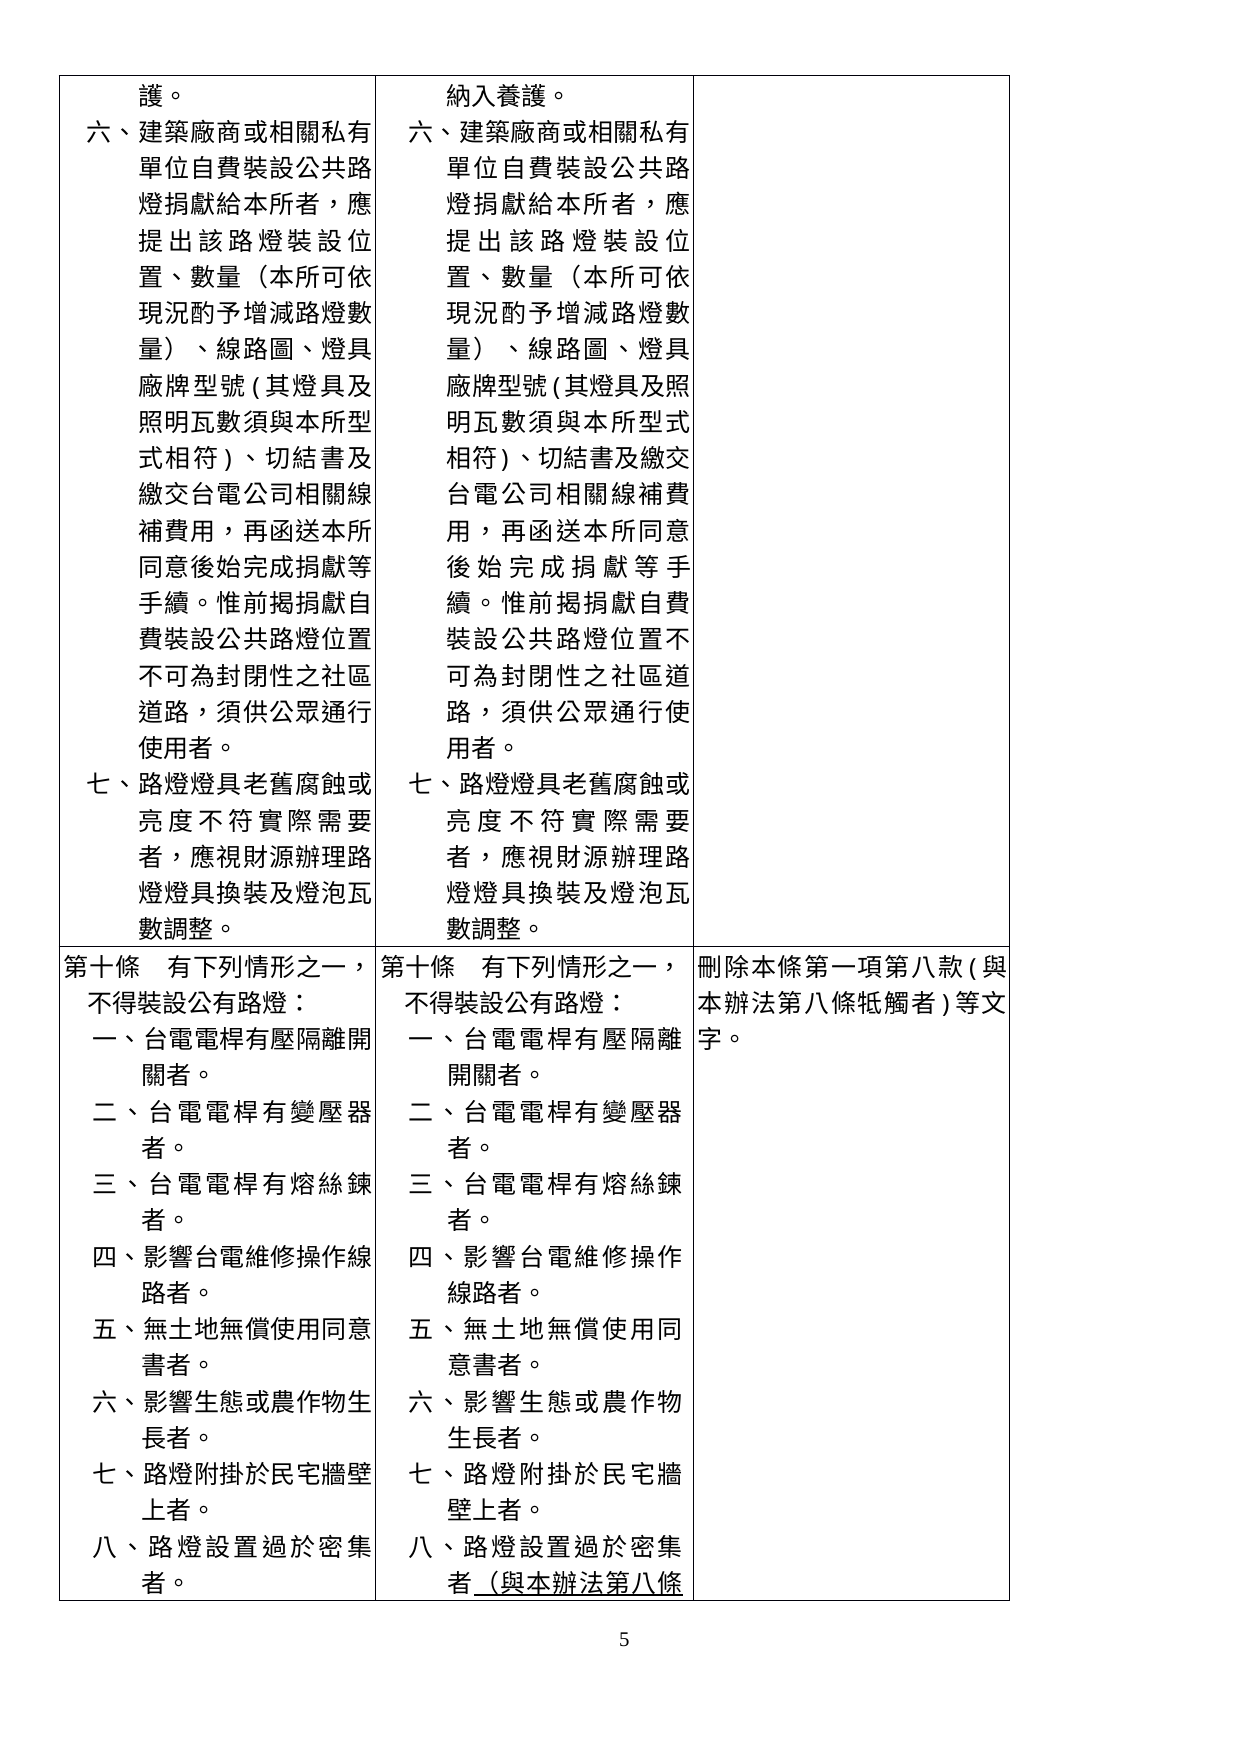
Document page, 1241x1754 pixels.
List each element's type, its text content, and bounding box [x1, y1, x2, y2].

table_cell [694, 76, 1009, 946]
table_cell 護。 六、建築廠商或相關私有單位自費裝設公共路燈捐獻給本所者，應提出該路燈裝設位置、數量（本所可依現況酌予增減路燈數量）、線路圖、燈具廠牌型號(其燈具及照明瓦數須與本所型式相符)、切結書及繳交台電公司相關線補費用，再函送本所同意後始完成捐獻等手續。惟前揭捐獻自費裝設公共路燈位置不可為封閉性之社區道路，須供公眾通行使用者。 七、路燈燈具老舊腐蝕或亮度不符實際需要者，應視財源辦理路燈燈具換裝及燈泡瓦數調整。 [60, 76, 375, 946]
table_cell 第十條 有下列情形之一，不得裝設公有路燈： 一、台電電桿有壓隔離開關者。 二、台電電桿有變壓器者。 三、台電電桿有熔絲鍊者。 四、影響台電維修操作線路者。 五、無土地無償使用同意書者。 六、影響生態或農作物生長者。 七、路燈附掛於民宅牆壁上者。 八、路燈設置過於密集者（與本辦法第八條 [376, 947, 693, 1599]
table_cell 第十條 有下列情形之一，不得裝設公有路燈： 一、台電電桿有壓隔離開關者。 二、台電電桿有變壓器者。 三、台電電桿有熔絲鍊者。 四、影響台電維修操作線路者。 五、無土地無償使用同意書者。 六、影響生態或農作物生長者。 七、路燈附掛於民宅牆壁上者。 八、路燈設置過於密集者。 [60, 947, 375, 1599]
table_cell 納入養護。 六、建築廠商或相關私有單位自費裝設公共路燈捐獻給本所者，應提出該路燈裝設位置、數量（本所可依現況酌予增減路燈數量）、線路圖、燈具廠牌型號(其燈具及照明瓦數須與本所型式相符)、切結書及繳交台電公司相關線補費用，再函送本所同意後始完成捐獻等手續。惟前揭捐獻自費裝設公共路燈位置不可為封閉性之社區道路，須供公眾通行使用者。 七、路燈燈具老舊腐蝕或亮度不符實際需要者，應視財源辦理路燈燈具換裝及燈泡瓦數調整。 [376, 76, 693, 946]
table_cell 刪除本條第一項第八款(與本辦法第八條牴觸者)等文字。 [694, 947, 1009, 1599]
